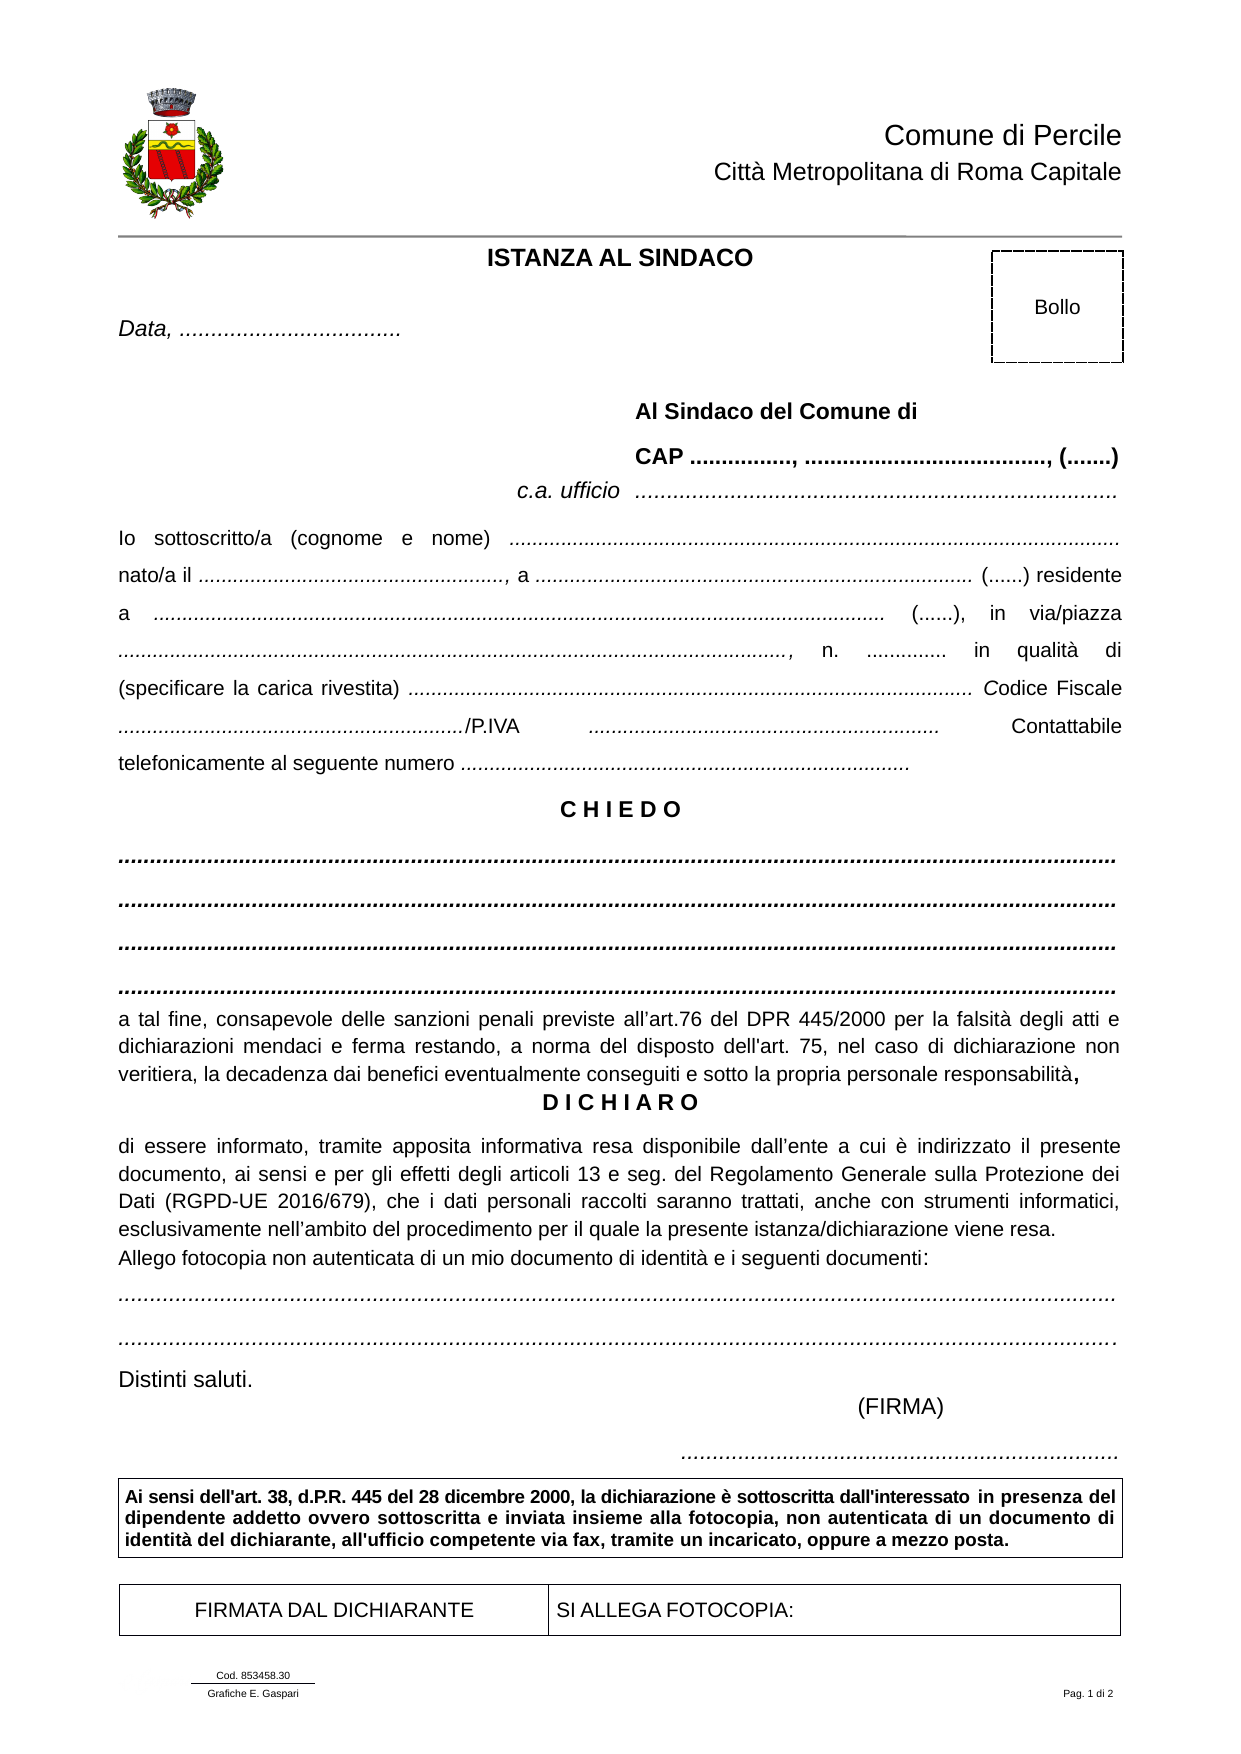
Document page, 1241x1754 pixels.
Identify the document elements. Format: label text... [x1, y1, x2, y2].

text Al Sindaco del Comune di [635, 398, 1122, 424]
subtitle ISTANZA AL SINDACO [118, 243, 1122, 272]
subtitle C H I E D O [118, 796, 1122, 822]
table_header SI ALLEGA FOTOCOPIA: [549, 1585, 1120, 1635]
subtitle ............................................................................................................................................................. ............................................................................................................................................................. ............................................................................................................................................................. ............................................................................................................................................................. a tal fine, consapevole delle sanzioni penali previste all’art.76 del DPR 445/2000 per la falsità degli atti e dichiarazioni mendaci e ferma restando, a norma del disposto dell'art. 75, nel caso di dichiarazione non veritiera, la decadenza dai benefici eventualmente conseguiti e sotto la propria personale responsabilità, [118, 832, 1122, 1085]
text ..................................................................... [679, 1432, 1122, 1466]
text Città Metropolitana di Roma Capitale [224, 157, 1122, 185]
text Data, ................................... [118, 310, 991, 344]
subtitle D I C H I A R O [118, 1089, 1122, 1115]
table_header Ai sensi dell'art. 38, d.P.R. 445 del 28 dicembre 2000, la dichiarazione è sottoscritta dall'interessato in presenza del dipendente addetto ovvero sottoscritta e inviata insieme alla fotocopia, non autenticata di un documento di identità del dichiarante, all'ufficio competente via fax, tramite un incaricato, oppure a mezzo posta. [119, 1479, 1122, 1557]
text c.a. ufficio ............................................................................ [517, 472, 1122, 506]
text CAP ................, ......................................, (.......) [635, 438, 1122, 472]
picture [122, 87, 224, 219]
table_header FIRMATA DAL DICHIARANTE [120, 1585, 548, 1635]
text (FIRMA) [679, 1393, 1122, 1419]
text Io sottoscritto/a (cognome e nome) .......................................................................................................... nato/a il ....................................................., a ............................................................................ (......) residente a ............................................................................................................................... (......), in via/piazza ...................................................................................................................., n. .............. in qualità di (specificare la carica rivestita) .................................................................................................. Codice Fiscale ............................................................/P.IVA ............................................................. Contattabile telefonicamente al seguente numero .............................................................................. [118, 518, 1122, 778]
text di essere informato, tramite apposita informativa resa disponibile dall’ente a cui è indirizzato il presente documento, ai sensi e per gli effetti degli articoli 13 e seg. del Regolamento Generale sulla Protezione dei Dati (RGPD-UE 2016/679), che i dati personali raccolti saranno trattati, anche con strumenti informatici, esclusivamente nell’ambito del procedimento per il quale la presente istanza/dichiarazione viene resa. [118, 1134, 1122, 1241]
text Distinti saluti. [118, 1366, 1122, 1393]
text Allego fotocopia non autenticata di un mio documento di identità e i seguenti documenti: [118, 1244, 1122, 1270]
text ............................................................................................................................................................. ............................................................................................................................................................. [118, 1274, 1122, 1353]
text Comune di Percile [224, 118, 1122, 152]
